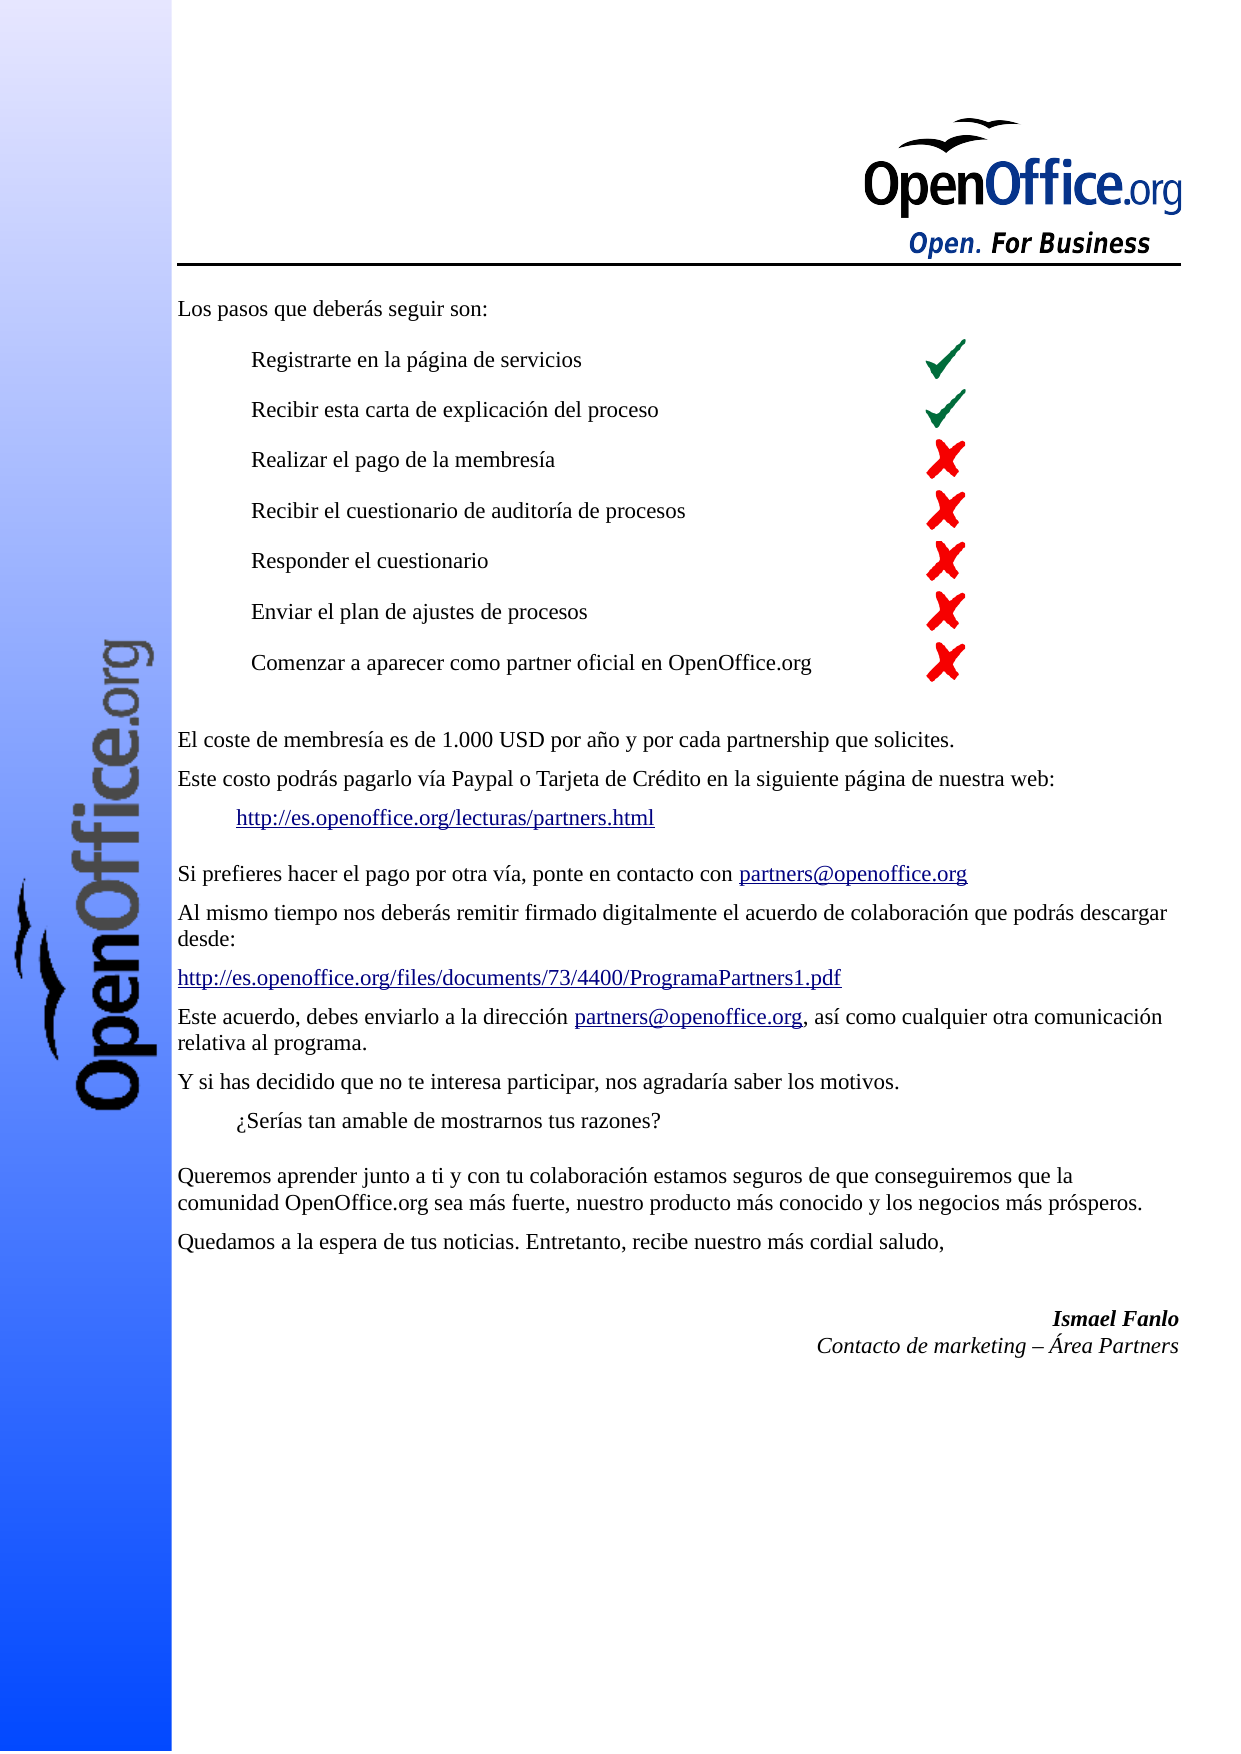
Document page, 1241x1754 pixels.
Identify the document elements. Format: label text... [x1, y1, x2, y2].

table_cell Realizar el pago de la membresía [245, 434, 879, 484]
text Queremos aprender junto a ti y con tu colaboración estamos seguros de que conseguiremos que la comunidad OpenOffice.org sea más fuerte, nuestro producto más conocido y los negocios más prósperos. [177, 1163, 1181, 1215]
text Y si has decidido que no te interesa participar, nos agradaría saber los motivos. [177, 1068, 1181, 1094]
picture [926, 439, 966, 479]
text Los pasos que deberás seguir son: [177, 295, 1181, 321]
text http://es.openoffice.org/files/documents/73/4400/ProgramaPartners1.pdf [177, 964, 1181, 990]
picture [864, 118, 1182, 259]
table_cell [879, 637, 1012, 687]
text El coste de membresía es de 1.000 USD por año y por cada partnership que solicites. [177, 726, 1181, 753]
table_cell Responder el cuestionario [245, 535, 879, 586]
table_header [879, 334, 1012, 384]
picture [925, 339, 966, 379]
text Ismael Fanlo [177, 1306, 1181, 1332]
table_header Registrarte en la página de servicios [245, 334, 879, 384]
table_cell [879, 434, 1012, 484]
picture [926, 591, 966, 631]
text ¿Serías tan amable de mostrarnos tus razones? [236, 1107, 1122, 1133]
table_cell Enviar el plan de ajustes de procesos [245, 586, 879, 637]
table_cell Recibir esta carta de explicación del proceso [245, 384, 879, 434]
table_cell [879, 586, 1012, 637]
text Quedamos a la espera de tus noticias. Entretanto, recibe nuestro más cordial saludo, [177, 1228, 1181, 1254]
text Si prefieres hacer el pago por otra vía, ponte en contacto con partners@openoffice.org [177, 860, 1181, 886]
table_cell [879, 485, 1012, 535]
picture [926, 642, 966, 682]
text Contacto de marketing – Área Partners [177, 1332, 1181, 1358]
picture [926, 541, 966, 581]
table_cell Recibir el cuestionario de auditoría de procesos [245, 485, 879, 535]
picture [926, 490, 966, 530]
text Al mismo tiempo nos deberás remitir firmado digitalmente el acuerdo de colaboración que podrás descargar desde: [177, 899, 1181, 951]
text http://es.openoffice.org/lecturas/partners.html [236, 804, 1122, 830]
text Este costo podrás pagarlo vía Paypal o Tarjeta de Crédito en la siguiente página de nuestra web: [177, 765, 1181, 791]
table_cell Comenzar a aparecer como partner oficial en OpenOffice.org [245, 637, 879, 687]
text Este acuerdo, debes enviarlo a la dirección partners@openoffice.org, así como cualquier otra comunicación relativa al programa. [177, 1003, 1181, 1055]
picture [0, 0, 172, 1751]
table_cell [879, 535, 1012, 586]
picture [925, 389, 966, 428]
table_cell [879, 384, 1012, 434]
